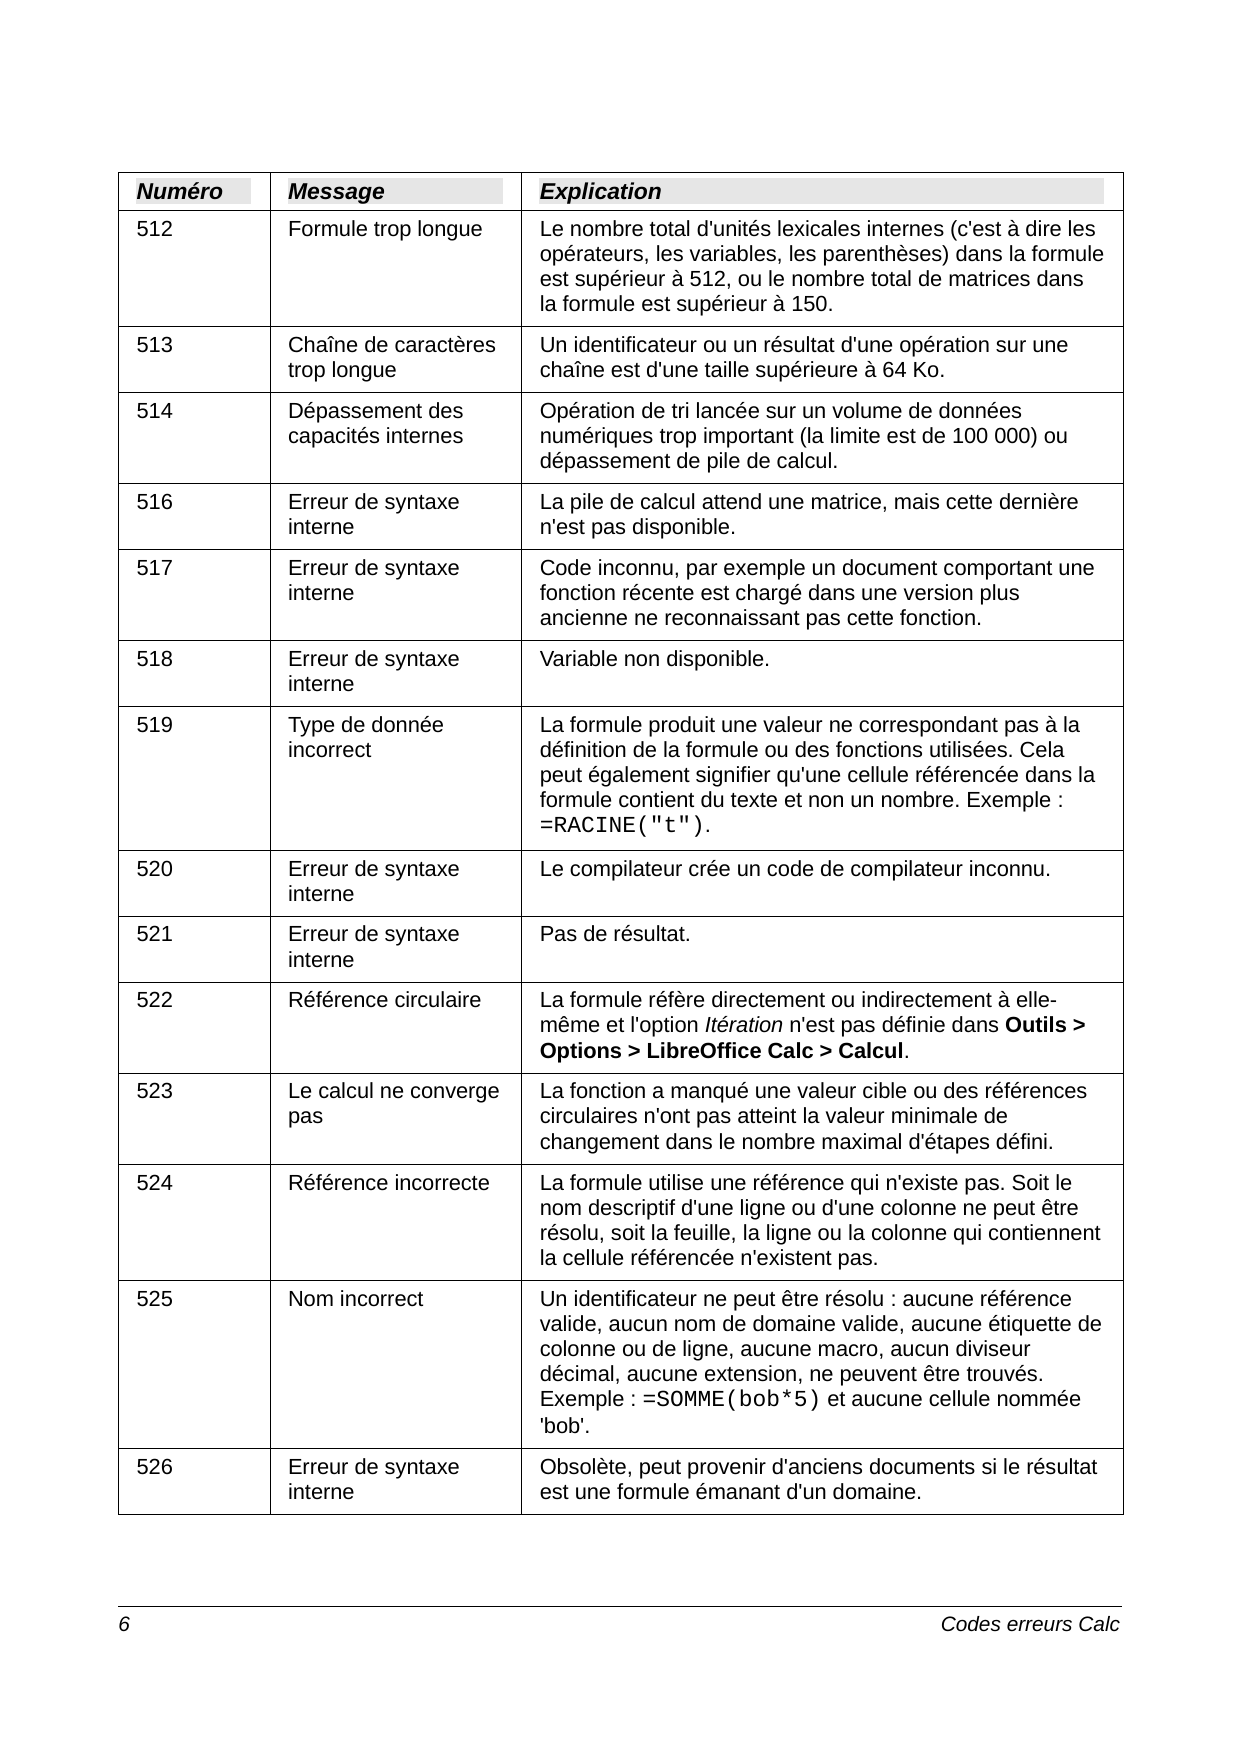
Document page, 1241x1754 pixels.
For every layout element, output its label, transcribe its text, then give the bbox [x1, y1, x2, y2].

table_cell 517 [119, 550, 270, 640]
table_cell Obsolète, peut provenir d'anciens documents si le résultat est une formule émanant d'un domaine. [522, 1449, 1123, 1514]
table_cell 520 [119, 851, 270, 916]
table_cell Référence incorrecte [271, 1165, 521, 1280]
table_cell La formule produit une valeur ne correspondant pas à la définition de la formule ou des fonctions utilisées. Cela peut également signifier qu'une cellule référencée dans la formule contient du texte et non un nombre. Exemple : =RACINE("t"). [522, 707, 1123, 850]
table_cell Type de donnée incorrect [271, 707, 521, 850]
table_cell Opération de tri lancée sur un volume de données numériques trop important (la limite est de 100 000) ou dépassement de pile de calcul. [522, 393, 1123, 483]
table_cell Erreur de syntaxe interne [271, 641, 521, 706]
table_cell 524 [119, 1165, 270, 1280]
table_cell 522 [119, 983, 270, 1073]
table_cell 526 [119, 1449, 270, 1514]
table_cell Formule trop longue [271, 211, 521, 326]
table_cell Un identificateur ne peut être résolu : aucune référence valide, aucun nom de domaine valide, aucune étiquette de colonne ou de ligne, aucune macro, aucun diviseur décimal, aucune extension, ne peuvent être trouvés. Exemple : =SOMME(bob*5) et aucune cellule nommée 'bob'. [522, 1281, 1123, 1448]
table_cell Le calcul ne converge pas [271, 1074, 521, 1164]
table_cell 518 [119, 641, 270, 706]
table_cell La fonction a manqué une valeur cible ou des références circulaires n'ont pas atteint la valeur minimale de changement dans le nombre maximal d'étapes défini. [522, 1074, 1123, 1164]
table_cell 512 [119, 211, 270, 326]
table_cell Erreur de syntaxe interne [271, 1449, 521, 1514]
table_header Numéro [119, 173, 270, 210]
table_cell 523 [119, 1074, 270, 1164]
table_cell 525 [119, 1281, 270, 1448]
table_cell Variable non disponible. [522, 641, 1123, 706]
table_cell Erreur de syntaxe interne [271, 917, 521, 982]
table_cell 521 [119, 917, 270, 982]
table_cell Le compilateur crée un code de compilateur inconnu. [522, 851, 1123, 916]
table_cell Erreur de syntaxe interne [271, 851, 521, 916]
table_header Explication [522, 173, 1123, 210]
table_cell Référence circulaire [271, 983, 521, 1073]
table_header Message [271, 173, 521, 210]
table_cell La formule réfère directement ou indirectement à elle-même et l'option Itération n'est pas définie dans Outils > Options > LibreOffice Calc > Calcul. [522, 983, 1123, 1073]
table_cell Code inconnu, par exemple un document comportant une fonction récente est chargé dans une version plus ancienne ne reconnaissant pas cette fonction. [522, 550, 1123, 640]
table_cell La formule utilise une référence qui n'existe pas. Soit le nom descriptif d'une ligne ou d'une colonne ne peut être résolu, soit la feuille, la ligne ou la colonne qui contiennent la cellule référencée n'existent pas. [522, 1165, 1123, 1280]
table_cell Dépassement des capacités internes [271, 393, 521, 483]
table_cell 516 [119, 484, 270, 549]
table_cell Le nombre total d'unités lexicales internes (c'est à dire les opérateurs, les variables, les parenthèses) dans la formule est supérieur à 512, ou le nombre total de matrices dans la formule est supérieur à 150. [522, 211, 1123, 326]
table_cell Nom incorrect [271, 1281, 521, 1448]
table_cell Un identificateur ou un résultat d'une opération sur une chaîne est d'une taille supérieure à 64 Ko. [522, 327, 1123, 392]
table_cell 513 [119, 327, 270, 392]
table_cell Pas de résultat. [522, 917, 1123, 982]
table_cell Erreur de syntaxe interne [271, 550, 521, 640]
table_cell Chaîne de caractères trop longue [271, 327, 521, 392]
table_cell Erreur de syntaxe interne [271, 484, 521, 549]
table_cell 514 [119, 393, 270, 483]
table_cell La pile de calcul attend une matrice, mais cette dernière n'est pas disponible. [522, 484, 1123, 549]
table_cell 519 [119, 707, 270, 850]
